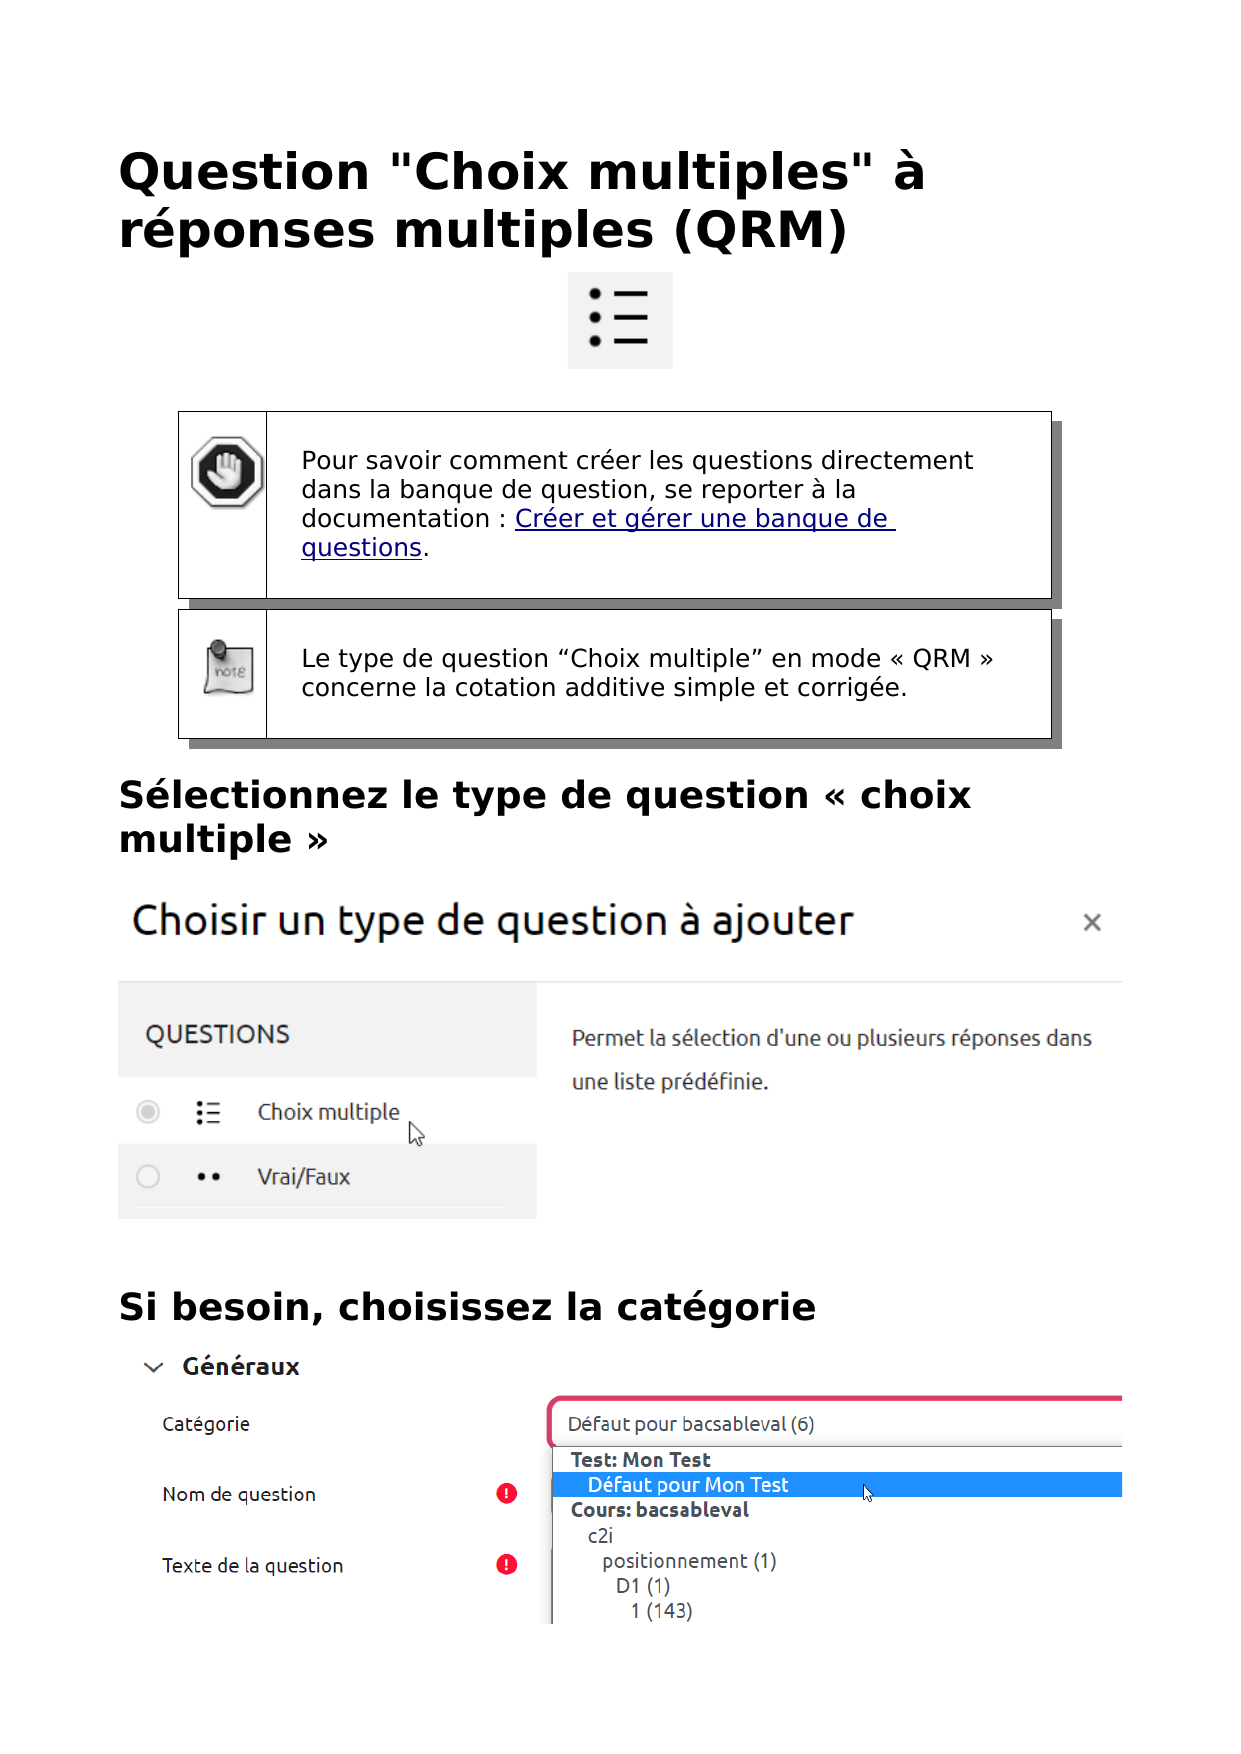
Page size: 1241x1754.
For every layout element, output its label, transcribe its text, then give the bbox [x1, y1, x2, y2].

table_header [179, 610, 266, 738]
subtitle Sélectionnez le type de question « choix multiple » [118, 774, 1122, 861]
picture [118, 1341, 1123, 1624]
subtitle Si besoin, choisissez la catégorie [118, 1285, 1122, 1329]
subtitle Question "Choix multiples" à réponses multiples (QRM) [118, 143, 1122, 259]
picture [567, 272, 673, 369]
table_header Le type de question “Choix multiple” en mode « QRM » concerne la cotation additive simple et corrigée. [267, 610, 1051, 738]
table_header Pour savoir comment créer les questions directement dans la banque de question, se reporter à la documentation : Créer et gérer une banque de questions. [267, 412, 1051, 598]
table_header [179, 412, 266, 598]
picture [190, 434, 266, 510]
picture [118, 873, 1123, 1219]
picture [190, 632, 266, 708]
